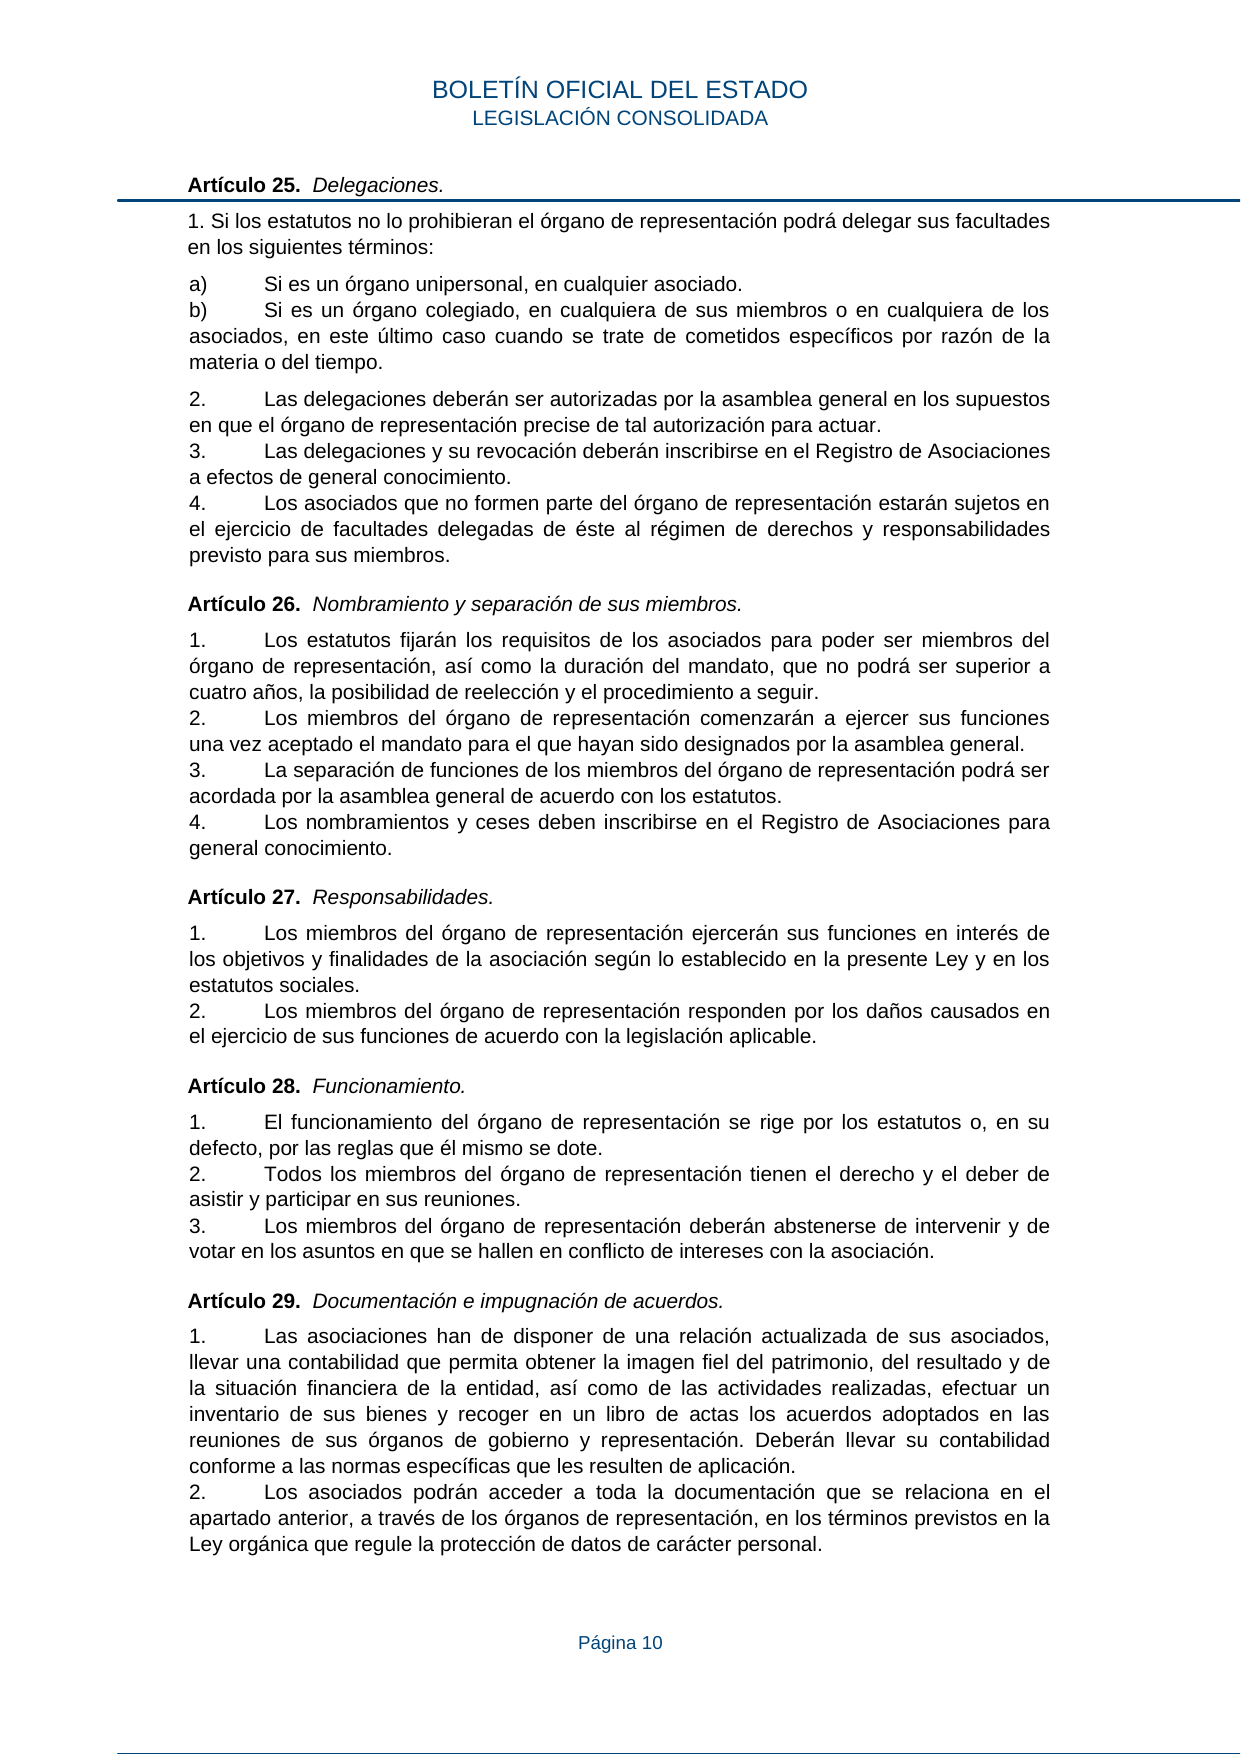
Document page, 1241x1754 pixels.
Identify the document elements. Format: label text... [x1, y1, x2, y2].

list Las delegaciones deberán ser autorizadas por la asamblea general en los supuestos en que el órgano de representación precise de tal autorización para actuar. [189, 387, 1051, 437]
text Artículo 28. Funcionamiento. [187, 1073, 1051, 1097]
text Artículo 25. Delegaciones. [187, 173, 1051, 197]
list Las asociaciones han de disponer de una relación actualizada de sus asociados, llevar una contabilidad que permita obtener la imagen fiel del patrimonio, del resultado y de la situación financiera de la entidad, así como de las actividades realizadas, efectuar un inventario de sus bienes y recoger en un libro de actas los acuerdos adoptados en las reuniones de sus órganos de gobierno y representación. Deberán llevar su contabilidad conforme a las normas específicas que les resulten de aplicación. [189, 1324, 1051, 1477]
text Artículo 27. Responsabilidades. [187, 885, 1051, 909]
list El funcionamiento del órgano de representación se rige por los estatutos o, en su defecto, por las reglas que él mismo se dote. [189, 1109, 1051, 1159]
list Los asociados podrán acceder a toda la documentación que se relaciona en el apartado anterior, a través de los órganos de representación, en los términos previstos en la Ley orgánica que regule la protección de datos de carácter personal. [189, 1480, 1051, 1555]
list Si es un órgano colegiado, en cualquiera de sus miembros o en cualquiera de los asociados, en este último caso cuando se trate de cometidos específicos por razón de la materia o del tiempo. [189, 298, 1051, 374]
text 1. Si los estatutos no lo prohibieran el órgano de representación podrá delegar sus facultades en los siguientes términos: [187, 209, 1051, 259]
list Los miembros del órgano de representación comenzarán a ejercer sus funciones una vez aceptado el mandato para el que hayan sido designados por la asamblea general. [189, 706, 1051, 756]
list Los nombramientos y ceses deben inscribirse en el Registro de Asociaciones para general conocimiento. [189, 810, 1051, 859]
list Los miembros del órgano de representación ejercerán sus funciones en interés de los objetivos y finalidades de la asociación según lo establecido en la presente Ley y en los estatutos sociales. [189, 921, 1051, 996]
list Los asociados que no formen parte del órgano de representación estarán sujetos en el ejercicio de facultades delegadas de éste al régimen de derechos y responsabilidades previsto para sus miembros. [189, 491, 1051, 567]
list Los miembros del órgano de representación responden por los daños causados en el ejercicio de sus funciones de acuerdo con la legislación aplicable. [189, 998, 1051, 1048]
text Artículo 26. Nombramiento y separación de sus miembros. [187, 592, 1051, 616]
list Los estatutos fijarán los requisitos de los asociados para poder ser miembros del órgano de representación, así como la duración del mandato, que no podrá ser superior a cuatro años, la posibilidad de reelección y el procedimiento a seguir. [189, 628, 1051, 704]
text Artículo 29. Documentación e impugnación de acuerdos. [187, 1288, 1051, 1312]
list Todos los miembros del órgano de representación tienen el derecho y el deber de asistir y participar en sus reuniones. [189, 1161, 1051, 1211]
list Si es un órgano unipersonal, en cualquier asociado. [189, 272, 1051, 296]
list Los miembros del órgano de representación deberán abstenerse de intervenir y de votar en los asuntos en que se hallen en conflicto de intereses con la asociación. [189, 1213, 1051, 1263]
list La separación de funciones de los miembros del órgano de representación podrá ser acordada por la asamblea general de acuerdo con los estatutos. [189, 758, 1051, 808]
list Las delegaciones y su revocación deberán inscribirse en el Registro de Asociaciones a efectos de general conocimiento. [189, 439, 1051, 489]
